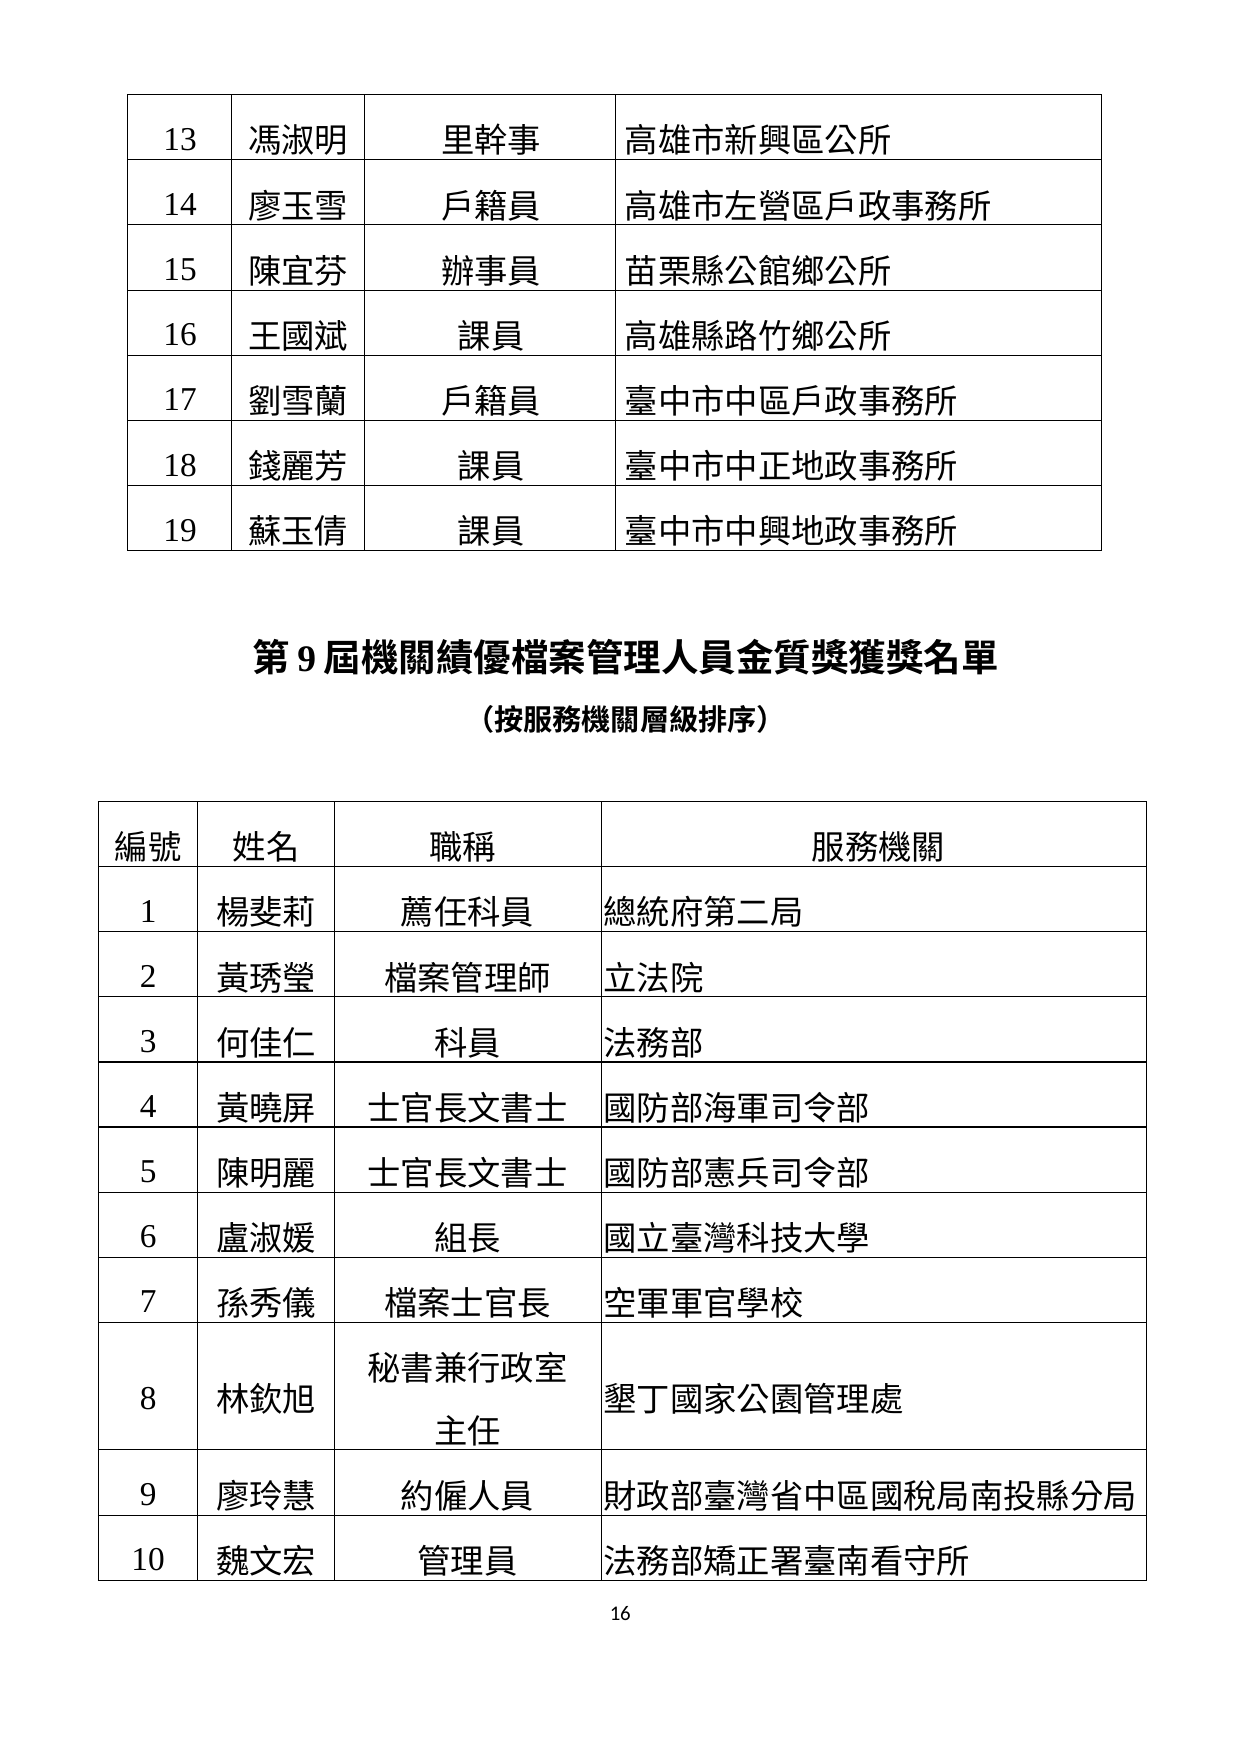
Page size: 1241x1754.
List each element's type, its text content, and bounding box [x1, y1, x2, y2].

table_cell 士官長文書士 [335, 1063, 601, 1126]
table_cell 5 [99, 1128, 197, 1192]
table_cell 8 [99, 1323, 197, 1449]
table_cell 財政部臺灣省中區國稅局南投縣分局 [602, 1450, 1146, 1514]
table_cell 課員 [365, 291, 615, 354]
table_cell 錢麗芳 [232, 421, 364, 485]
table_cell 楊斐莉 [198, 867, 334, 931]
table_cell 15 [128, 225, 231, 289]
table_cell 3 [99, 997, 197, 1061]
table_cell 何佳仁 [198, 997, 334, 1061]
table_cell 墾丁國家公園管理處 [602, 1323, 1146, 1449]
table_cell 國防部海軍司令部 [602, 1063, 1146, 1126]
table_cell 9 [99, 1450, 197, 1514]
table_cell 里幹事 [365, 95, 615, 159]
table_cell 臺中市中正地政事務所 [616, 421, 1101, 485]
table_cell 盧淑媛 [198, 1193, 334, 1257]
table_cell 士官長文書士 [335, 1128, 601, 1192]
table_cell 6 [99, 1193, 197, 1257]
table_cell 臺中市中區戶政事務所 [616, 356, 1101, 420]
table_cell 秘書兼行政室 主任 [335, 1323, 601, 1449]
table_cell 孫秀儀 [198, 1258, 334, 1322]
table_cell 國立臺灣科技大學 [602, 1193, 1146, 1257]
table_header 職稱 [335, 802, 601, 866]
table_cell 黃曉屏 [198, 1063, 334, 1126]
table_cell 高雄市新興區公所 [616, 95, 1101, 159]
table_cell 戶籍員 [365, 356, 615, 420]
table_cell 管理員 [335, 1516, 601, 1579]
table_cell 總統府第二局 [602, 867, 1146, 931]
table_cell 法務部矯正署臺南看守所 [602, 1516, 1146, 1579]
table_header 服務機關 [602, 802, 1146, 866]
text （按服務機關層級排序） [150, 676, 1100, 738]
table_cell 1 [99, 867, 197, 931]
table_cell 劉雪蘭 [232, 356, 364, 420]
table_cell 蘇玉倩 [232, 486, 364, 550]
table_cell 14 [128, 160, 231, 224]
table_cell 法務部 [602, 997, 1146, 1061]
table_cell 辦事員 [365, 225, 615, 289]
table_cell 7 [99, 1258, 197, 1322]
table_cell 廖玉雪 [232, 160, 364, 224]
table_cell 檔案管理師 [335, 932, 601, 996]
table_cell 高雄縣路竹鄉公所 [616, 291, 1101, 354]
table_cell 18 [128, 421, 231, 485]
table_cell 13 [128, 95, 231, 159]
table_cell 戶籍員 [365, 160, 615, 224]
table_cell 林欽旭 [198, 1323, 334, 1449]
table_cell 王國斌 [232, 291, 364, 354]
table_cell 約僱人員 [335, 1450, 601, 1514]
table_cell 臺中市中興地政事務所 [616, 486, 1101, 550]
table_cell 17 [128, 356, 231, 420]
table_cell 陳宜芬 [232, 225, 364, 289]
table_cell 國防部憲兵司令部 [602, 1128, 1146, 1192]
table_header 姓名 [198, 802, 334, 866]
table_cell 黃琇瑩 [198, 932, 334, 996]
text 第9屆機關績優檔案管理人員金質獎獲獎名單 [150, 613, 1100, 676]
table_cell 19 [128, 486, 231, 550]
table_cell 科員 [335, 997, 601, 1061]
table_cell 課員 [365, 486, 615, 550]
table_cell 高雄市左營區戶政事務所 [616, 160, 1101, 224]
table_cell 廖玲慧 [198, 1450, 334, 1514]
table_cell 苗栗縣公館鄉公所 [616, 225, 1101, 289]
table_cell 檔案士官長 [335, 1258, 601, 1322]
table_cell 10 [99, 1516, 197, 1579]
table_cell 陳明麗 [198, 1128, 334, 1192]
table_cell 立法院 [602, 932, 1146, 996]
table_cell 空軍軍官學校 [602, 1258, 1146, 1322]
table_cell 2 [99, 932, 197, 996]
table_cell 4 [99, 1063, 197, 1126]
table_header 編號 [99, 802, 197, 866]
table_cell 魏文宏 [198, 1516, 334, 1579]
table_cell 薦任科員 [335, 867, 601, 931]
table_cell 馮淑明 [232, 95, 364, 159]
table_cell 課員 [365, 421, 615, 485]
table_cell 組長 [335, 1193, 601, 1257]
table_cell 16 [128, 291, 231, 354]
